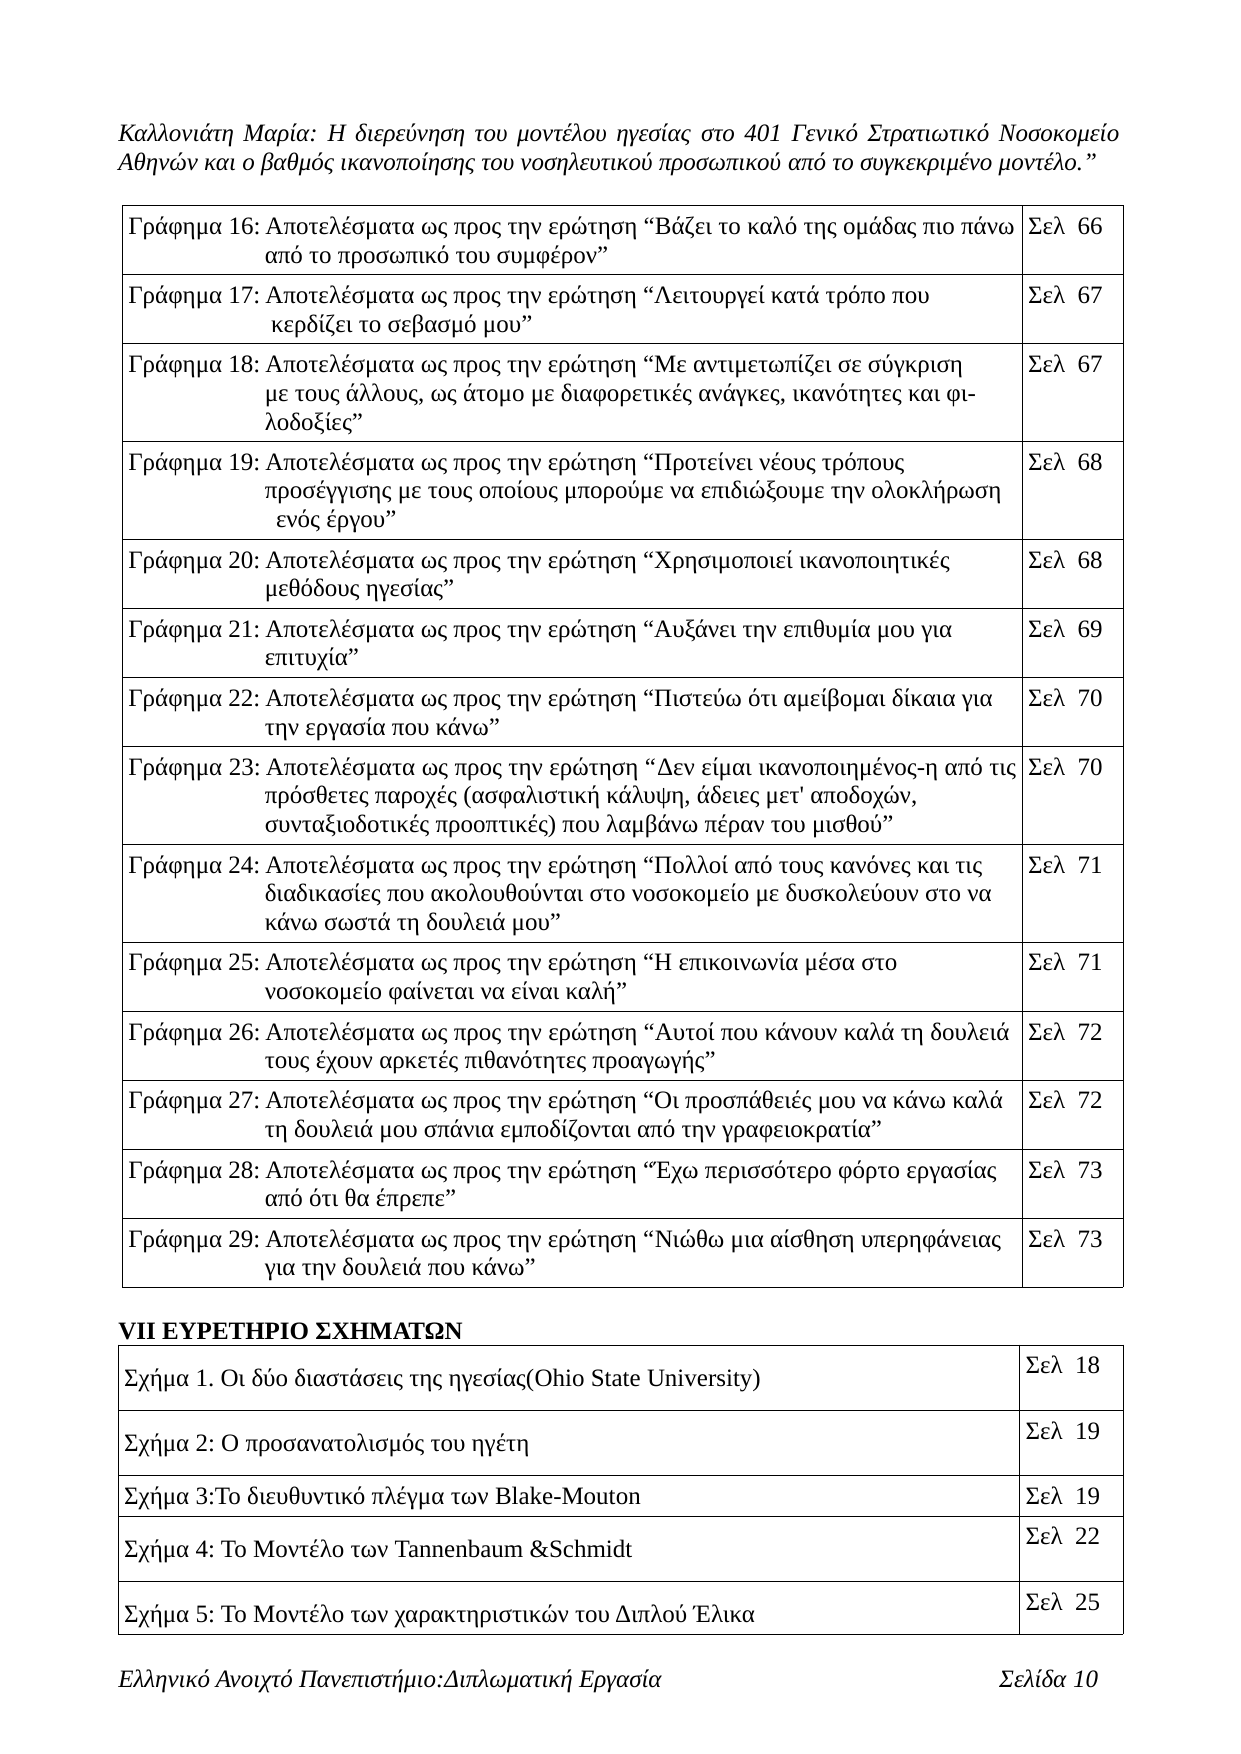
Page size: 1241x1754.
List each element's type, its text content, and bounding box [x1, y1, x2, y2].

table_cell Γράφημα 17: Αποτελέσματα ως προς την ερώτηση “Λειτουργεί κατά τρόπο που κερδίζει το σεβασμό μου” [123, 275, 1022, 343]
table_cell Σελ 71 [1023, 845, 1123, 942]
table_cell Σελ 71 [1023, 943, 1123, 1011]
table_cell Γράφημα 25: Αποτελέσματα ως προς την ερώτηση “Η επικοινωνία μέσα στο νοσοκομείο φαίνεται να είναι καλή” [123, 943, 1022, 1011]
table_cell Σελ 72 [1023, 1012, 1123, 1080]
table_cell Σελ 72 [1023, 1081, 1123, 1149]
table_cell Σελ 68 [1023, 540, 1123, 608]
table_cell Σελ 19 [1020, 1411, 1123, 1475]
table_cell Γράφημα 23: Αποτελέσματα ως προς την ερώτηση “Δεν είμαι ικανοποιημένος-η από τις πρόσθετες παροχές (ασφαλιστική κάλυψη, άδειες μετ' αποδοχών, συνταξιοδοτικές προοπτικές) που λαμβάνω πέραν του μισθού” [123, 747, 1022, 844]
table_cell Γράφημα 29: Αποτελέσματα ως προς την ερώτηση “Νιώθω μια αίσθηση υπερηφάνειας για την δουλειά που κάνω” [123, 1219, 1022, 1287]
text VII ΕΥΡΕΤΗΡΙΟ ΣΧΗΜΑΤΩΝ [118, 1316, 1122, 1344]
table_cell Γράφημα 18: Αποτελέσματα ως προς την ερώτηση “Με αντιμετωπίζει σε σύγκριση με τους άλλους, ως άτομο με διαφορετικές ανάγκες, ικανότητες και φι- λοδοξίες” [123, 344, 1022, 441]
table_cell Γράφημα 22: Αποτελέσματα ως προς την ερώτηση “Πιστεύω ότι αμείβομαι δίκαια για την εργασία που κάνω” [123, 678, 1022, 746]
table_cell Σελ 25 [1020, 1582, 1123, 1634]
table_cell Γράφημα 28: Αποτελέσματα ως προς την ερώτηση “Έχω περισσότερο φόρτο εργασίας από ότι θα έπρεπε” [123, 1150, 1022, 1218]
table_cell Σελ 22 [1020, 1517, 1123, 1581]
table_cell Σελ 73 [1023, 1219, 1123, 1287]
table_cell Σελ 66 [1023, 206, 1123, 274]
table_cell Σχήμα 3:Το διευθυντικό πλέγμα των Blake-Mouton [119, 1476, 1019, 1516]
table_cell Γράφημα 26: Αποτελέσματα ως προς την ερώτηση “Αυτοί που κάνουν καλά τη δουλειά τους έχουν αρκετές πιθανότητες προαγωγής” [123, 1012, 1022, 1080]
table_cell Γράφημα 16: Αποτελέσματα ως προς την ερώτηση “Βάζει το καλό της ομάδας πιο πάνω από το προσωπικό του συμφέρον” [123, 206, 1022, 274]
table_cell Σχήμα 5: Το Μοντέλο των χαρακτηριστικών του Διπλού Έλικα [119, 1582, 1019, 1634]
table_cell Σελ 68 [1023, 442, 1123, 539]
table_cell Σχήμα 4: Το Μοντέλο των Tannenbaum &Schmidt [119, 1517, 1019, 1581]
table_cell Σελ 19 [1020, 1476, 1123, 1516]
table_cell Γράφημα 27: Αποτελέσματα ως προς την ερώτηση “Οι προσπάθειές μου να κάνω καλά τη δουλειά μου σπάνια εμποδίζονται από την γραφειοκρατία” [123, 1081, 1022, 1149]
table_cell Σελ 70 [1023, 678, 1123, 746]
table_cell Γράφημα 19: Αποτελέσματα ως προς την ερώτηση “Προτείνει νέους τρόπους προσέγγισης με τους οποίους μπορούμε να επιδιώξουμε την ολοκλήρωση ενός έργου” [123, 442, 1022, 539]
table_header Σελ 18 [1020, 1346, 1123, 1410]
table_cell Σελ 69 [1023, 609, 1123, 677]
table_cell Γράφημα 24: Αποτελέσματα ως προς την ερώτηση “Πολλοί από τους κανόνες και τις διαδικασίες που ακολουθούνται στο νοσοκομείο με δυσκολεύουν στο να κάνω σωστά τη δουλειά μου” [123, 845, 1022, 942]
table_cell Σελ 73 [1023, 1150, 1123, 1218]
table_cell Σελ 67 [1023, 344, 1123, 441]
table_cell Σχήμα 2: Ο προσανατολισμός του ηγέτη [119, 1411, 1019, 1475]
table_header Σχήμα 1. Οι δύο διαστάσεις της ηγεσίας(Ohio State University) [119, 1346, 1019, 1410]
table_cell Σελ 67 [1023, 275, 1123, 343]
table_cell Γράφημα 20: Αποτελέσματα ως προς την ερώτηση “Χρησιμοποιεί ικανοποιητικές μεθόδους ηγεσίας” [123, 540, 1022, 608]
table_cell Σελ 70 [1023, 747, 1123, 844]
table_cell Γράφημα 21: Αποτελέσματα ως προς την ερώτηση “Αυξάνει την επιθυμία μου για επιτυχία” [123, 609, 1022, 677]
